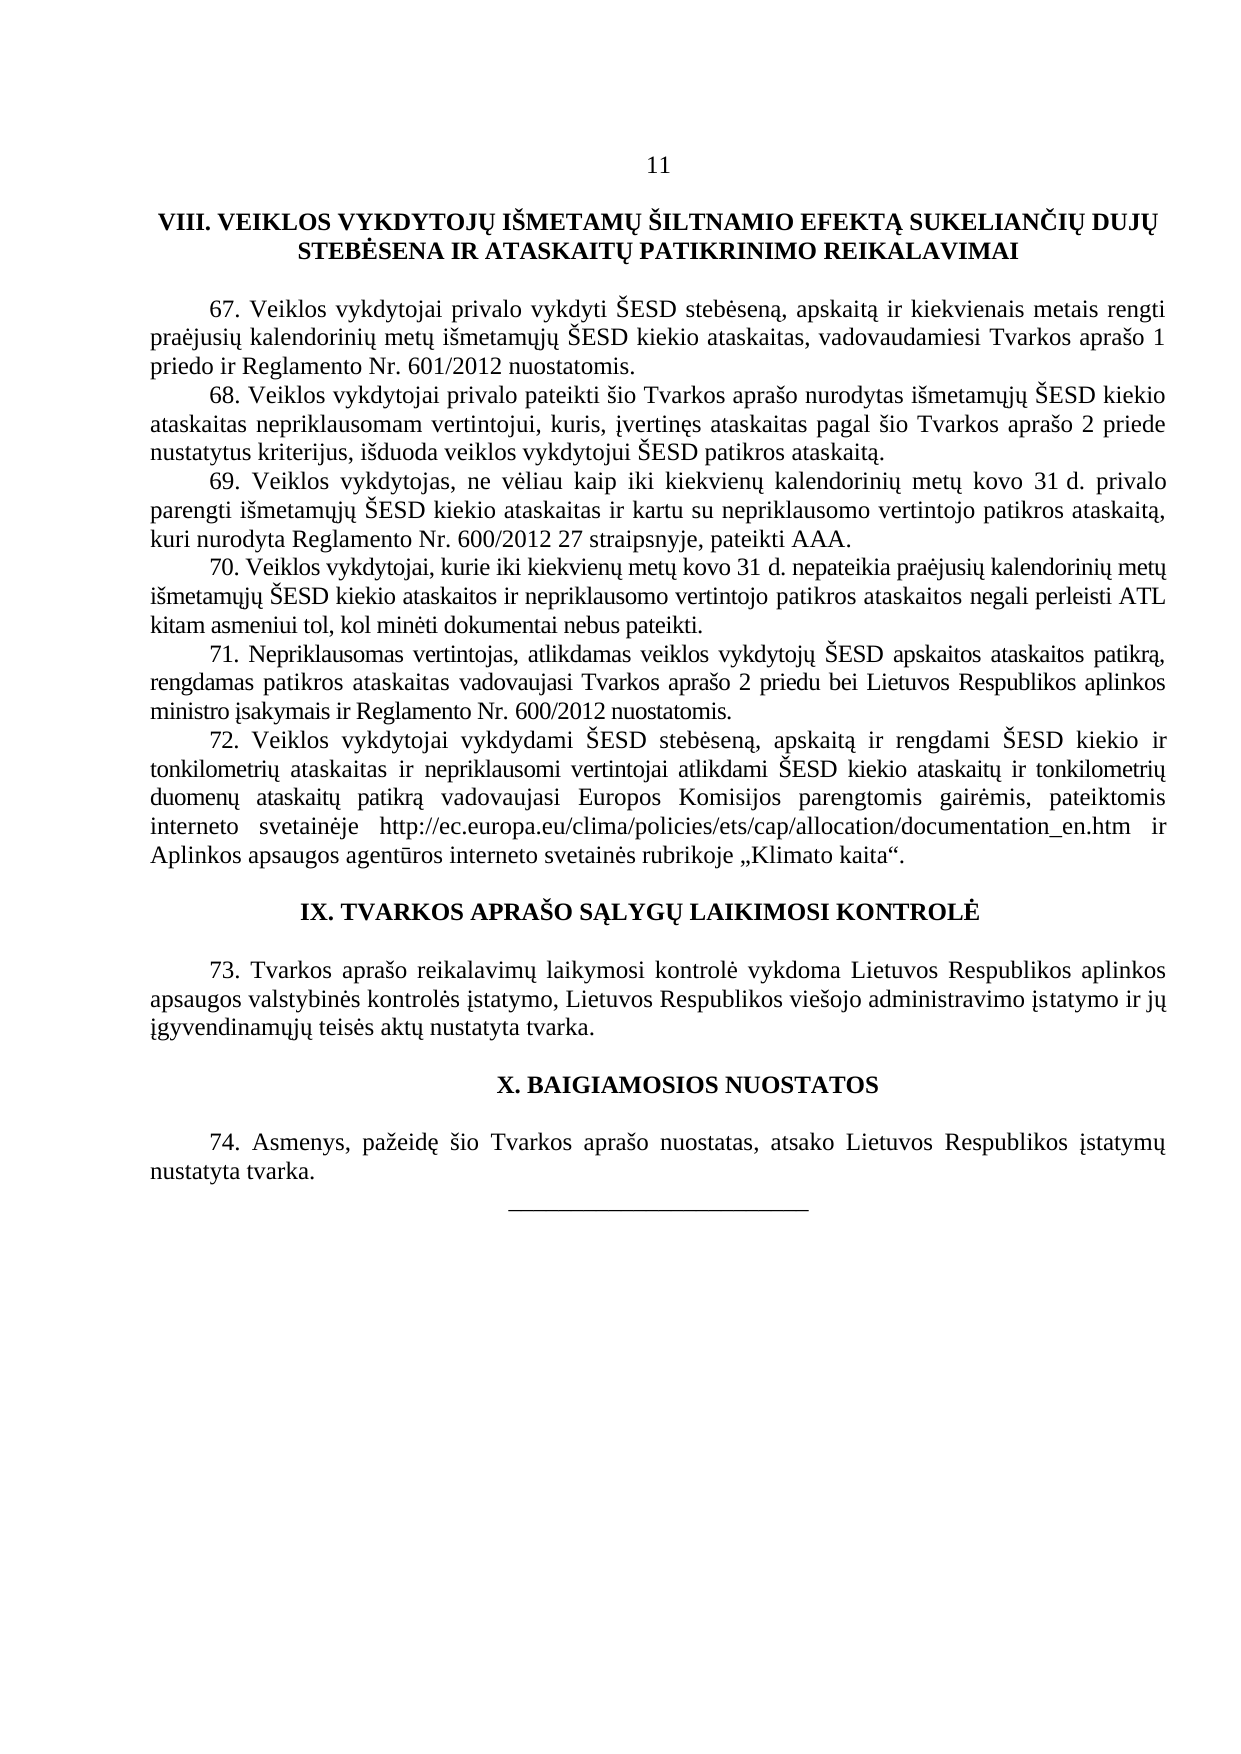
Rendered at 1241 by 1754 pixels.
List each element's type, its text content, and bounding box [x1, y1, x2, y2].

text IX. TVARKOS APRAŠO SĄLYGŲ LAIKIMOSI KONTROLĖ [150, 897, 1167, 926]
text 72. Veiklos vykdytojai vykdydami ŠESD stebėseną, apskaitą ir rengdami ŠESD kiekio ir tonkilometrių ataskaitas ir nepriklausomi vertintojai atlikdami ŠESD kiekio ataskaitų ir tonkilometrių duomenų ataskaitų patikrą vadovaujasi Europos Komisijos parengtomis gairėmis, pateiktomis interneto svetainėje http://ec.europa.eu/clima/policies/ets/cap/allocation/documentation_en.htm ir Aplinkos apsaugos agentūros interneto svetainės rubrikoje „Klimato kaita“. [150, 725, 1167, 869]
text X. BAIGIAMOSIOS NUOSTATOS [150, 1070, 1167, 1099]
text 68. Veiklos vykdytojai privalo pateikti šio Tvarkos aprašo nurodytas išmetamųjų ŠESD kiekio ataskaitas nepriklausomam vertintojui, kuris, įvertinęs ataskaitas pagal šio Tvarkos aprašo 2 priede nustatytus kriterijus, išduoda veiklos vykdytojui ŠESD patikros ataskaitą. [150, 380, 1167, 466]
text 69. Veiklos vykdytojas, ne vėliau kaip iki kiekvienų kalendorinių metų kovo 31 d. privalo parengti išmetamųjų ŠESD kiekio ataskaitas ir kartu su nepriklausomo vertintojo patikros ataskaitą, kuri nurodyta Reglamento Nr. 600/2012 27 straipsnyje, pateikti AAA. [150, 466, 1167, 552]
text 74. Asmenys, pažeidę šio Tvarkos aprašo nuostatas, atsako Lietuvos Respublikos įstatymų nustatyta tvarka. [150, 1127, 1167, 1185]
text ________________________ [150, 1185, 1167, 1214]
text 67. Veiklos vykdytojai privalo vykdyti ŠESD stebėseną, apskaitą ir kiekvienais metais rengti praėjusių kalendorinių metų išmetamųjų ŠESD kiekio ataskaitas, vadovaudamiesi Tvarkos aprašo 1 priedo ir Reglamento Nr. 601/2012 nuostatomis. [150, 294, 1167, 380]
text VIII. VEIKLOS VYKDYTOJŲ IŠMETAMŲ ŠILTNAMIO EFEKTĄ SUKELIANČIŲ DUJŲ STEBĖSENA IR ATASKAITŲ PATIKRINIMO REIKALAVIMAI [150, 207, 1167, 265]
text 73. Tvarkos aprašo reikalavimų laikymosi kontrolė vykdoma Lietuvos Respublikos aplinkos apsaugos valstybinės kontrolės įstatymo, Lietuvos Respublikos viešojo administravimo įstatymo ir jų įgyvendinamųjų teisės aktų nustatyta tvarka. [150, 955, 1167, 1041]
text 71. Nepriklausomas vertintojas, atlikdamas veiklos vykdytojų ŠESD apskaitos ataskaitos patikrą, rengdamas patikros ataskaitas vadovaujasi Tvarkos aprašo 2 priedu bei Lietuvos Respublikos aplinkos ministro įsakymais ir Reglamento Nr. 600/2012 nuostatomis. [150, 639, 1167, 725]
text 70. Veiklos vykdytojai, kurie iki kiekvienų metų kovo 31 d. nepateikia praėjusių kalendorinių metų išmetamųjų ŠESD kiekio ataskaitos ir nepriklausomo vertintojo patikros ataskaitos negali perleisti ATL kitam asmeniui tol, kol minėti dokumentai nebus pateikti. [150, 552, 1167, 639]
